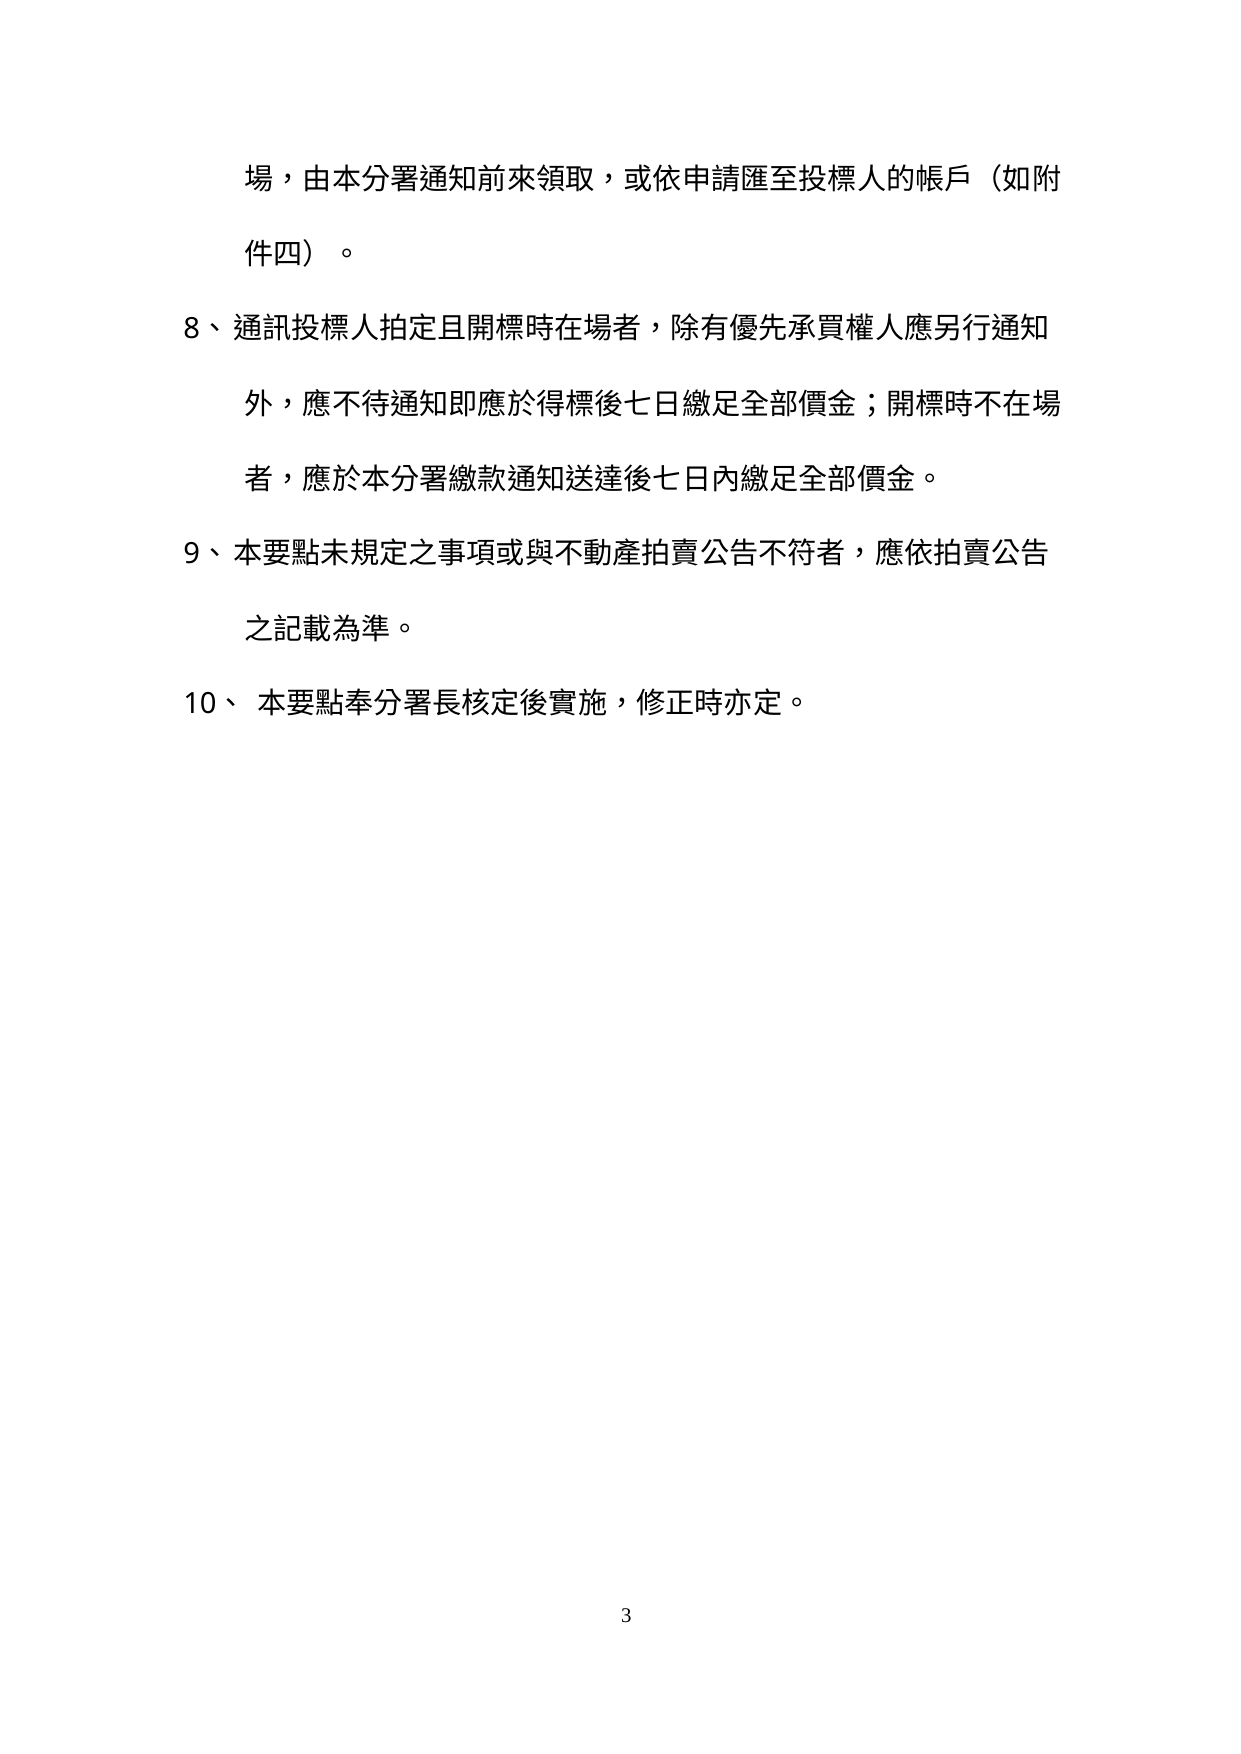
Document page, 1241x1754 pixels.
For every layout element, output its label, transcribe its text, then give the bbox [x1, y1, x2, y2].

list 本要點奉分署長核定後實施，修正時亦定。 [183, 664, 1069, 739]
list 場，由本分署通知前來領取，或依申請匯至投標人的帳戶（如附件四）。 [183, 139, 1069, 289]
list 本要點未規定之事項或與不動產拍賣公告不符者，應依拍賣公告之記載為準。 [183, 514, 1069, 664]
list 通訊投標人拍定且開標時在場者，除有優先承買權人應另行通知外，應不待通知即應於得標後七日繳足全部價金；開標時不在場者，應於本分署繳款通知送達後七日內繳足全部價金。 [183, 289, 1069, 514]
